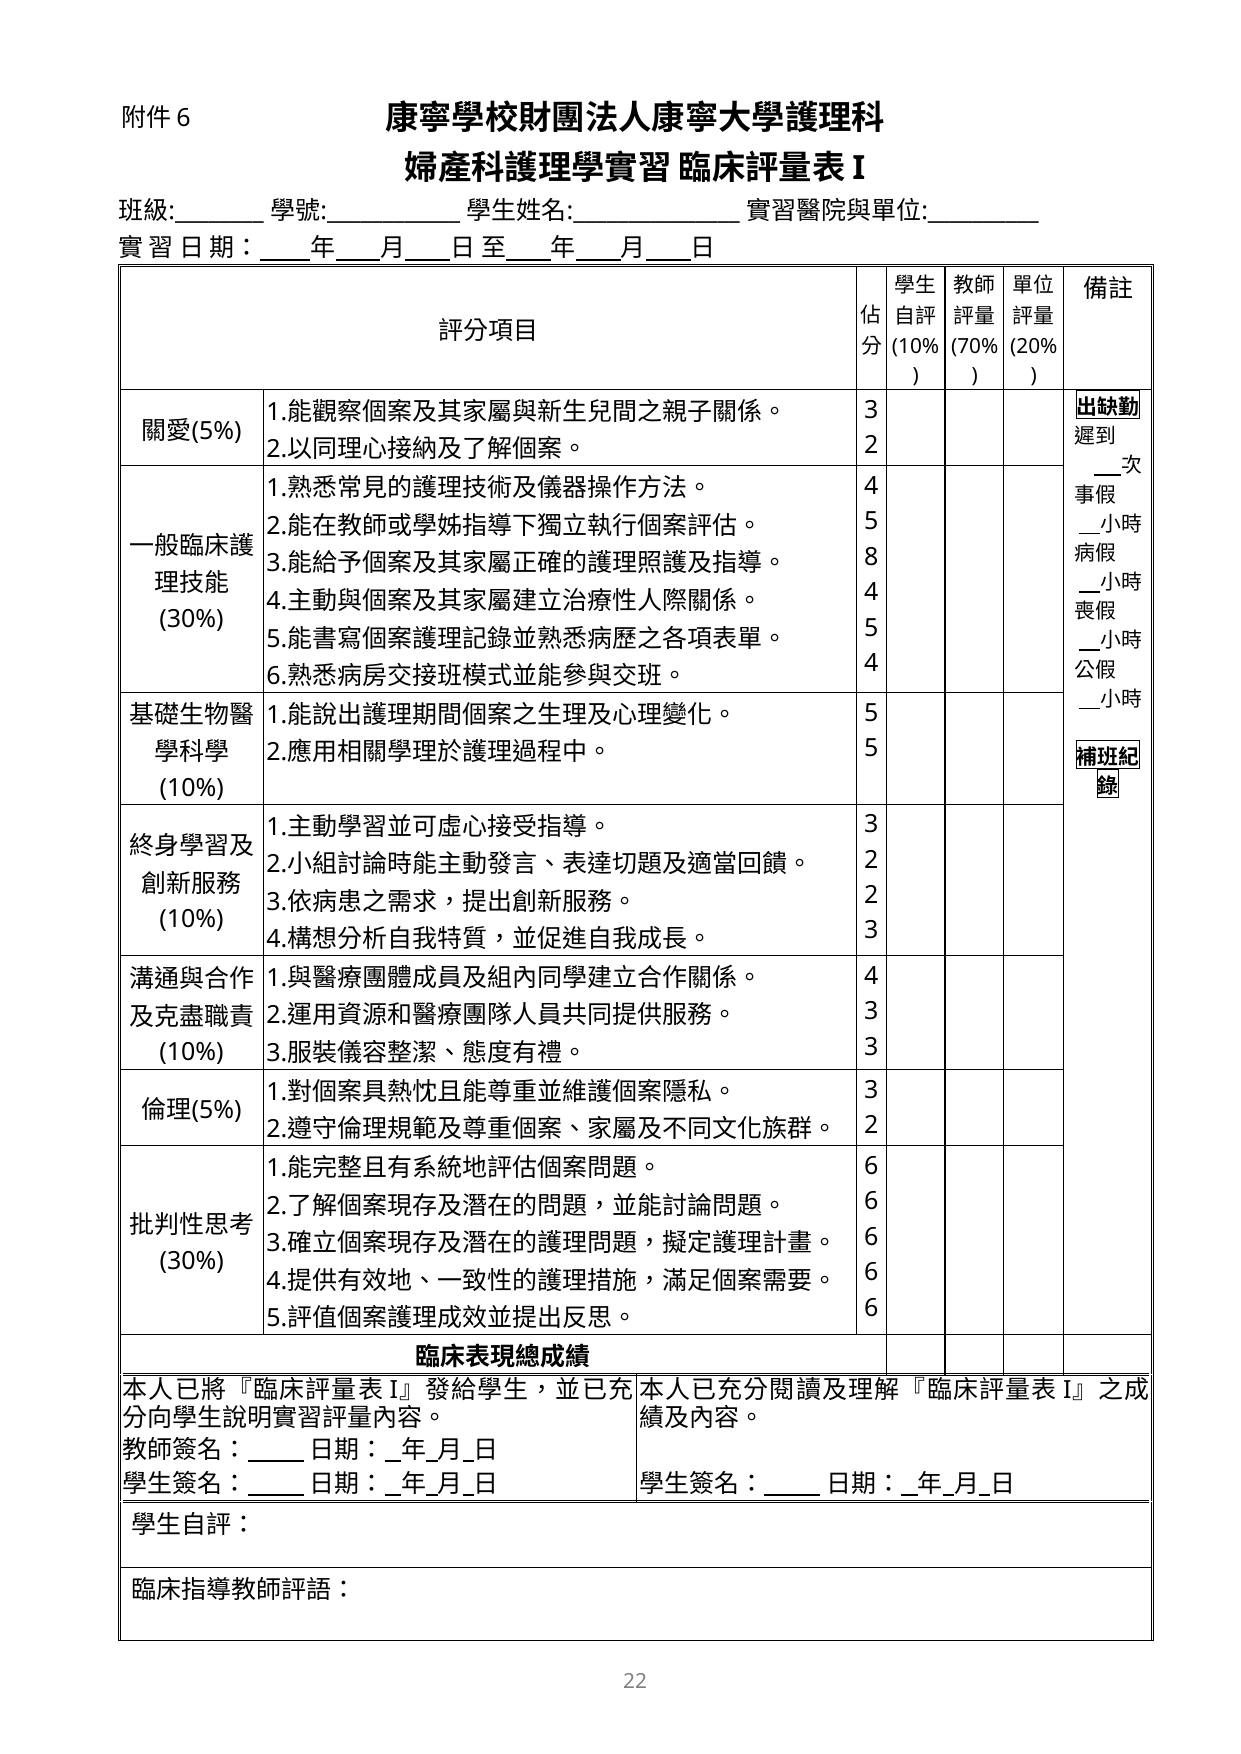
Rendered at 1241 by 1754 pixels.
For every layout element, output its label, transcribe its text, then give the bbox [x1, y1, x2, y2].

table_cell [887, 693, 944, 803]
subtitle 附件6 [121, 96, 209, 128]
table_cell [946, 956, 1003, 1069]
table_cell 本人已充分閱讀及理解『臨床評量表I』之成績及內容。 學生簽名： 日期： 年 月 日 [637, 1373, 1153, 1500]
table_cell 6 6 6 6 6 [857, 1146, 886, 1334]
table_cell [887, 1335, 944, 1373]
table_cell 1.能觀察個案及其家屬與新生兒間之親子關係。 2.以同理心接納及了解個案。 [264, 390, 856, 465]
table_header 單位 評量(20%) [1004, 267, 1063, 389]
table_cell [946, 1070, 1003, 1145]
table_header 學生 自評 (10%) [887, 267, 944, 389]
table_cell 批判性思考(30%) [121, 1146, 263, 1334]
table_cell [887, 956, 944, 1069]
subtitle 康寧學校財團法人康寧大學護理科 [118, 89, 1152, 139]
table_cell [946, 390, 1003, 465]
table_cell [946, 693, 1003, 803]
table_cell 4 3 3 [857, 956, 886, 1069]
table_header 教師 評量(70%) [946, 267, 1003, 389]
table_cell [1004, 805, 1063, 955]
table_cell [887, 805, 944, 955]
table_cell 1.對個案具熱忱且能尊重並維護個案隱私。 2.遵守倫理規範及尊重個案、家屬及不同文化族群。 [264, 1070, 856, 1145]
table_cell [887, 390, 944, 465]
table_cell [1004, 1146, 1063, 1334]
table_cell 1.與醫療團體成員及組內同學建立合作關係。 2.運用資源和醫療團隊人員共同提供服務。 3.服裝儀容整潔、態度有禮。 [264, 956, 856, 1069]
table_cell [887, 466, 944, 692]
table_cell 本人已將『臨床評量表I』發給學生，並已充分向學生說明實習評量內容。 教師簽名： 日期： 年 月 日 學生簽名： 日期： 年 月 日 [120, 1373, 636, 1500]
table_cell [1064, 1335, 1151, 1373]
table_cell [1004, 693, 1063, 803]
table_cell [1004, 1335, 1063, 1373]
table_cell 一般臨床護理技能 (30%) [121, 466, 263, 692]
table_cell 1.能說出護理期間個案之生理及心理變化。 2.應用相關學理於護理過程中。 [264, 693, 856, 803]
table_cell 終身學習及創新服務 (10%) [121, 805, 263, 955]
table_cell 倫理(5%) [121, 1070, 263, 1145]
table_cell 1.能完整且有系統地評估個案問題。 2.了解個案現存及潛在的問題，並能討論問題。 3.確立個案現存及潛在的護理問題，擬定護理計畫。 4.提供有效地、一致性的護理措施，滿足個案需要。 5.評值個案護理成效並提出反思。 [264, 1146, 856, 1334]
table_cell [1004, 390, 1063, 465]
table_cell [1004, 1070, 1063, 1145]
table_cell [946, 1335, 1003, 1373]
table_cell [1004, 956, 1063, 1069]
table_cell [887, 1146, 944, 1334]
table_header 佔分 [857, 267, 886, 389]
table_cell 出缺勤 遲到 次 事假 小時 病假 小時 喪假 小時 公假 小時 補班紀錄 [1064, 390, 1151, 1334]
subtitle 實 習 日 期： 年 月 日 至 年 月 日 [118, 227, 1152, 264]
table_cell 3 2 [857, 1070, 886, 1145]
table_cell 學生自評： [121, 1500, 1151, 1567]
table_cell 臨床表現總成績 [121, 1335, 886, 1373]
table_cell 關愛(5%) [121, 390, 263, 465]
table_cell [1004, 466, 1063, 692]
table_cell [887, 1070, 944, 1145]
table_cell 4 5 8 4 5 4 [857, 466, 886, 692]
subtitle 婦產科護理學實習 臨床評量表I [118, 139, 1152, 189]
table_cell 臨床指導教師評語： [121, 1568, 1151, 1640]
table_cell 溝通與合作及克盡職責 (10%) [121, 956, 263, 1069]
table_cell 3 2 [857, 390, 886, 465]
table_cell 5 5 [857, 693, 886, 803]
table_cell 1.熟悉常見的護理技術及儀器操作方法。 2.能在教師或學姊指導下獨立執行個案評估。 3.能給予個案及其家屬正確的護理照護及指導。 4.主動與個案及其家屬建立治療性人際關係。 5.能書寫個案護理記錄並熟悉病歷之各項表單。 6.熟悉病房交接班模式並能參與交班。 [264, 466, 856, 692]
table_header 評分項目 [121, 267, 856, 389]
table_cell 1.主動學習並可虛心接受指導。 2.小組討論時能主動發言、表達切題及適當回饋。 3.依病患之需求，提出創新服務。 4.構想分析自我特質，並促進自我成長。 [264, 805, 856, 955]
table_cell [946, 1146, 1003, 1334]
table_cell [946, 805, 1003, 955]
table_cell 3 2 2 3 [857, 805, 886, 955]
subtitle 班級:________ 學號:____________ 學生姓名:_______________ 實習醫院與單位:__________ [118, 189, 1152, 227]
table_header 備註 [1064, 267, 1151, 389]
table_cell 基礎生物醫學科學(10%) [121, 693, 263, 803]
table_cell [946, 466, 1003, 692]
